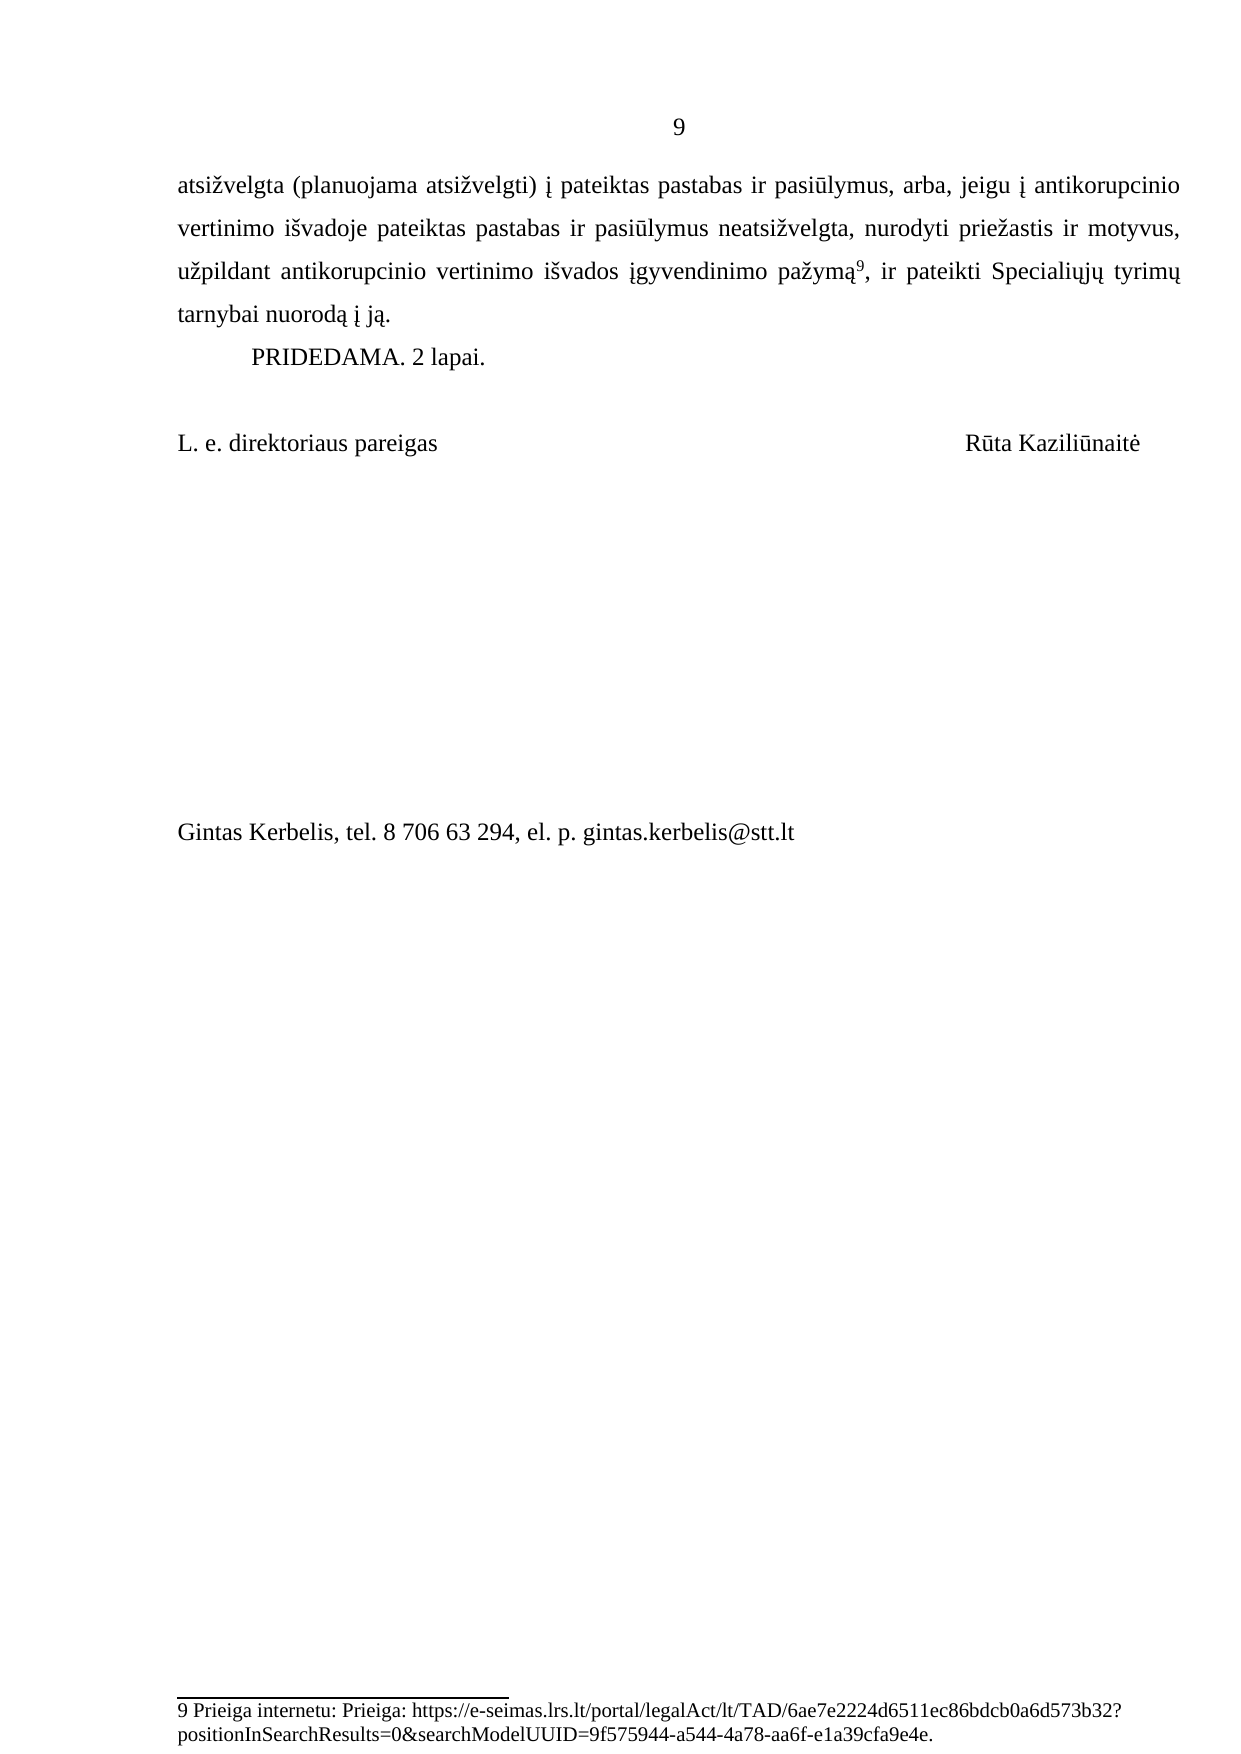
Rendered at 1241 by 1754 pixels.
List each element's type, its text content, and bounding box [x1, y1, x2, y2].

text Prieiga internetu: Prieiga: https://e-seimas.lrs.lt/portal/legalAct/lt/TAD/6ae7e2224d6511ec86bdcb0a6d573b32?positionInSearchResults=0&searchModelUUID=9f575944-a544-4a78-aa6f-e1a39cfa9e4e. [177, 1698, 1181, 1746]
text atsižvelgta (planuojama atsižvelgti) į pateiktas pastabas ir pasiūlymus, arba, jeigu į antikorupcinio vertinimo išvadoje pateiktas pastabas ir pasiūlymus neatsižvelgta, nurodyti priežastis ir motyvus, užpildant antikorupcinio vertinimo išvados įgyvendinimo pažymą, ir pateikti Specialiųjų tyrimų tarnybai nuorodą į ją. [177, 170, 1181, 328]
text Gintas Kerbelis, tel. 8 706 63 294, el. p. gintas.kerbelis@stt.lt [177, 817, 1181, 845]
text L. e. direktoriaus pareigas Rūta Kaziliūnaitė [177, 428, 1181, 457]
text PRIDEDAMA. 2 lapai. [177, 342, 1181, 371]
